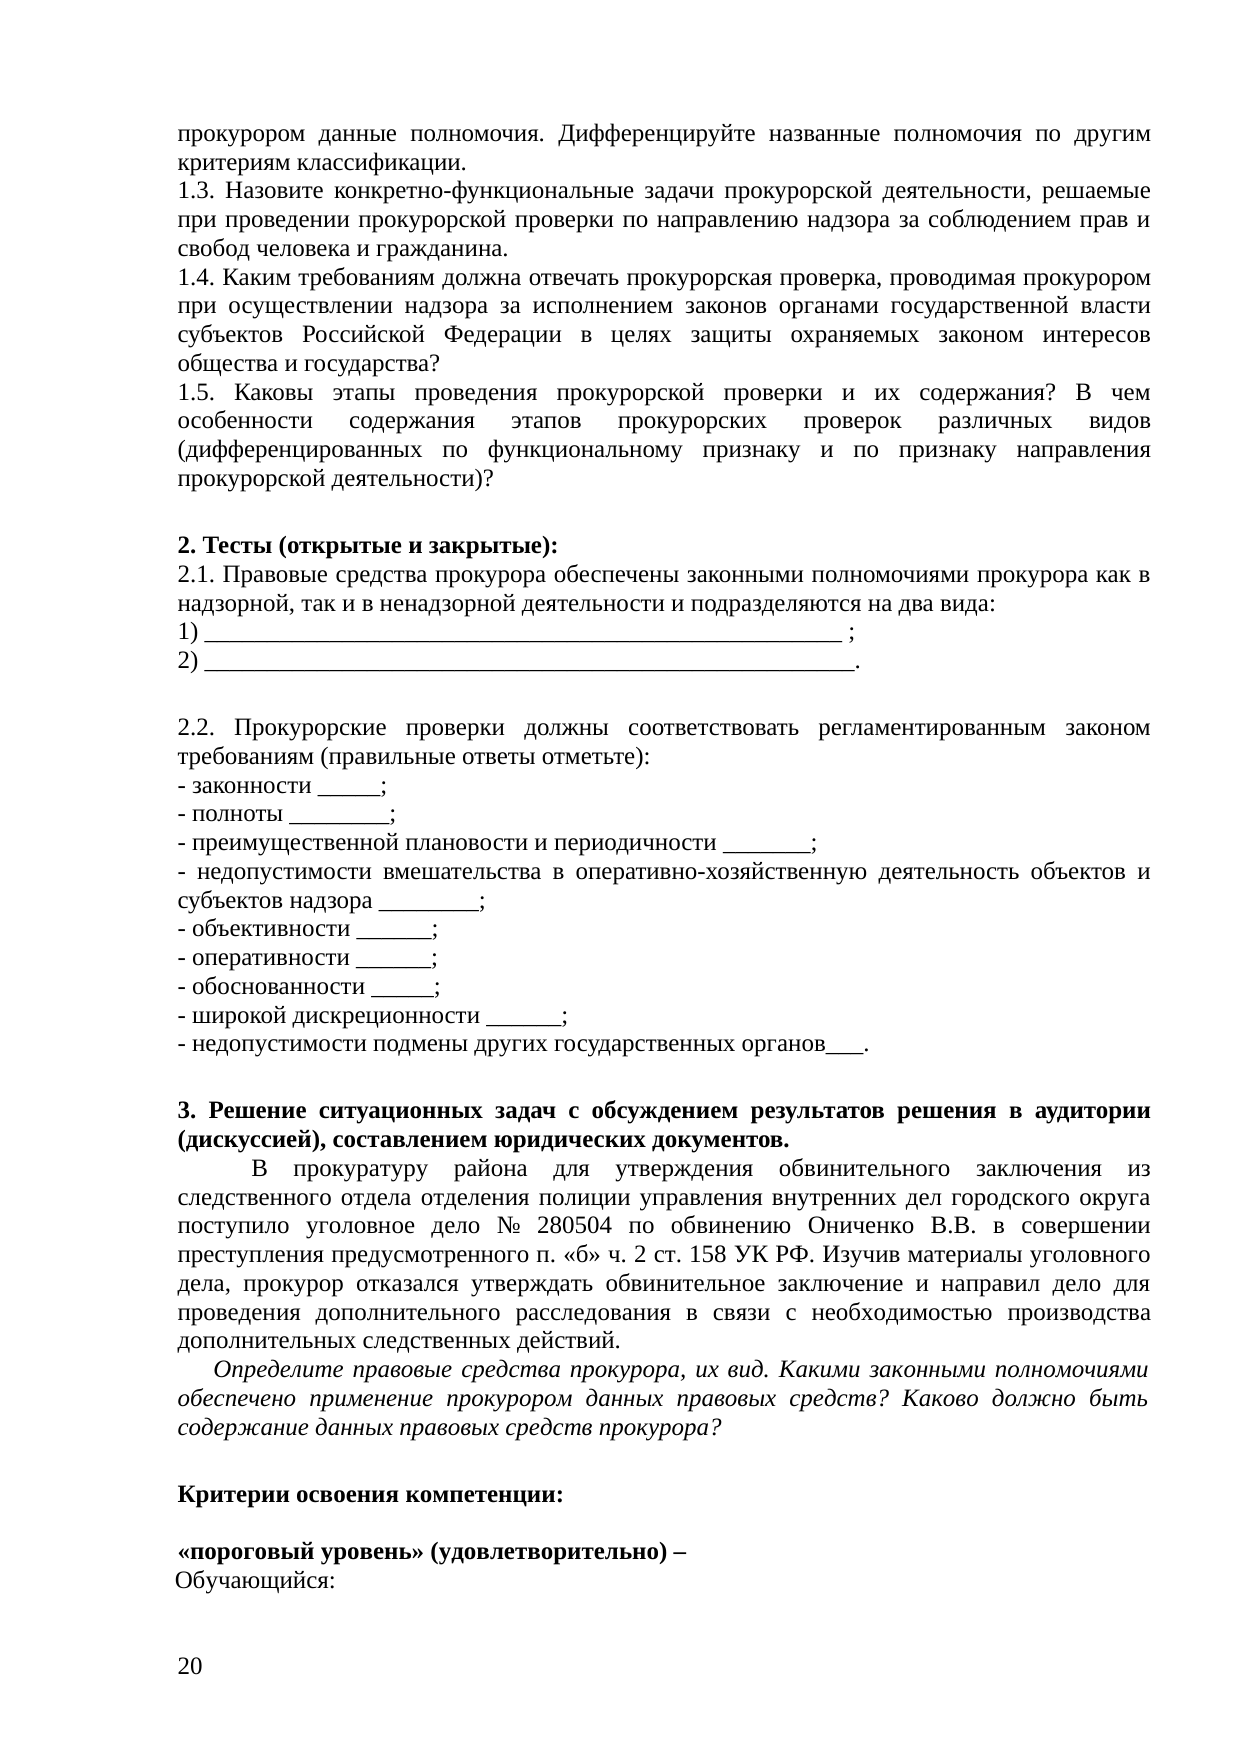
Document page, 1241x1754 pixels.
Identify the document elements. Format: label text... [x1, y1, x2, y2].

text - широкой дискреционности ______; [177, 1000, 1152, 1028]
text - преимущественной плановости и периодичности _______; [177, 827, 1152, 856]
text «пороговый уровень» (удовлетворительно) – [177, 1536, 1152, 1565]
text - недопустимости вмешательства в оперативно-хозяйственную деятельность объектов и субъектов надзора ________; [177, 856, 1152, 913]
text - обоснованности _____; [177, 971, 1152, 1000]
text 1.4. Каким требованиям должна отвечать прокурорская проверка, проводимая прокурором при осуществлении надзора за исполнением законов органами государственной власти субъектов Российской Федерации в целях защиты охраняемых законом интересов общества и государства? [177, 262, 1152, 377]
text прокурором данные полномочия. Дифференцируйте названные полномочия по другим критериям классификации. [177, 118, 1152, 176]
text В прокуратуру района для утверждения обвинительного заключения из следственного отдела отделения полиции управления внутренних дел городского округа поступило уголовное дело № 280504 по обвинению Ониченко В.В. в совершении преступления предусмотренного п. «б» ч. 2 ст. 158 УК РФ. Изучив материалы уголовного дела, прокурор отказался утверждать обвинительное заключение и направил дело для проведения дополнительного расследования в связи с необходимостью производства дополнительных следственных действий. [177, 1153, 1152, 1354]
text 2.2. Прокурорские проверки должны соответствовать регламентированным законом требованиям (правильные ответы отметьте): [177, 712, 1152, 770]
text Определите правовые средства прокурора, их вид. Какими законными полномочиями обеспечено применение прокурором данных правовых средств? Каково должно быть содержание данных правовых средств прокурора? [177, 1354, 1152, 1441]
text 2) ____________________________________________________. [177, 645, 1152, 674]
text - оперативности ______; [177, 942, 1152, 971]
text 2.1. Правовые средства прокурора обеспечены законными полномочиями прокурора как в надзорной, так и в ненадзорной деятельности и подразделяются на два вида: [177, 559, 1152, 616]
text - недопустимости подмены других государственных органов___. [177, 1028, 1152, 1057]
text - объективности ______; [177, 913, 1152, 942]
text - полноты ________; [177, 798, 1152, 827]
text Обучающийся: [174, 1565, 1144, 1594]
text 2. Тесты (открытые и закрытые): [177, 530, 1152, 559]
text 1.5. Каковы этапы проведения прокурорской проверки и их содержания? В чем особенности содержания этапов прокурорских проверок различных видов (дифференцированных по функциональному признаку и по признаку направления прокурорской деятельности)? [177, 377, 1152, 492]
text 3. Решение ситуационных задач с обсуждением результатов решения в аудитории (дискуссией), составлением юридических документов. [177, 1096, 1152, 1153]
text 1) ___________________________________________________ ; [177, 616, 1152, 645]
text 1.3. Назовите конкретно-функциональные задачи прокурорской деятельности, решаемые при проведении прокурорской проверки по направлению надзора за соблюдением прав и свобод человека и гражданина. [177, 176, 1152, 262]
text - законности _____; [177, 770, 1152, 798]
text Критерии освоения компетенции: [177, 1479, 1152, 1508]
